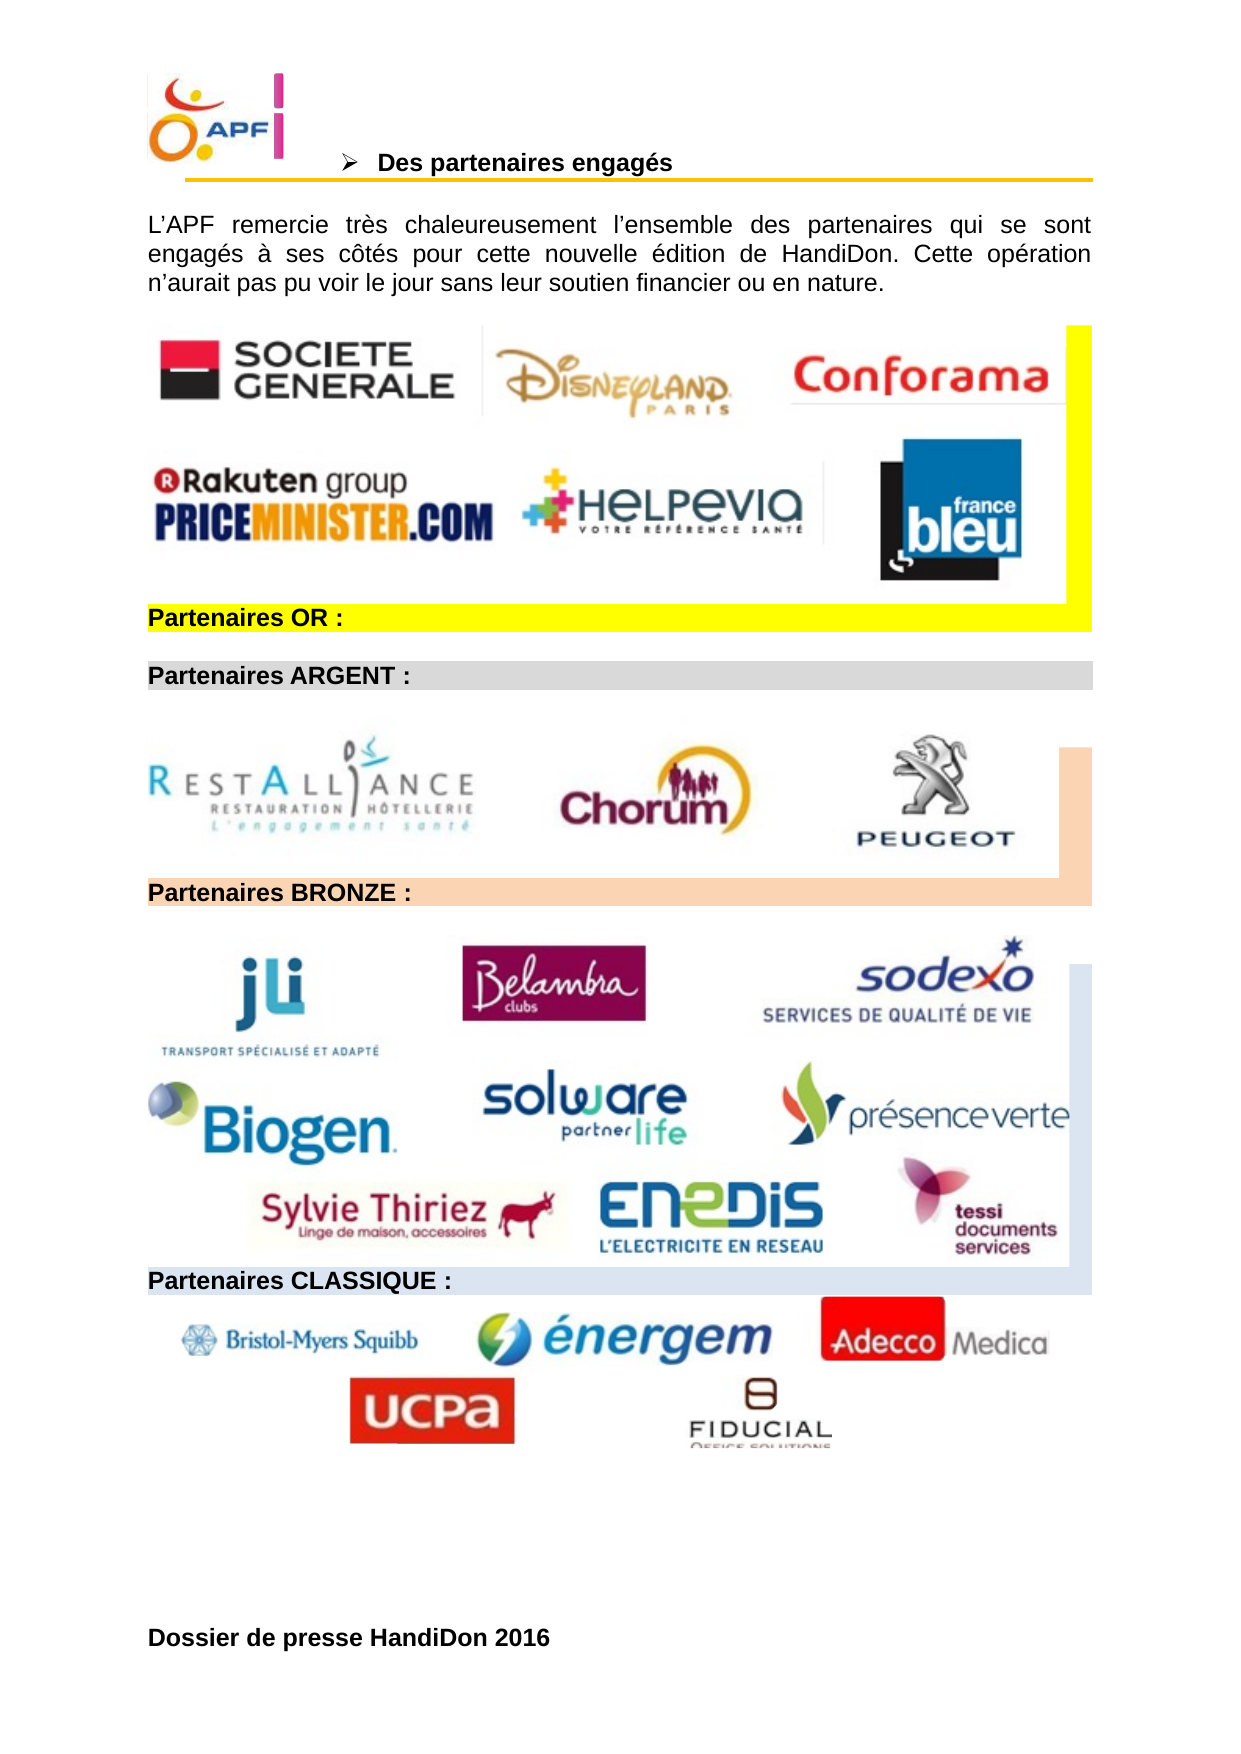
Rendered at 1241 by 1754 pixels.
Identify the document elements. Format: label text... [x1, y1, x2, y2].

text Partenaires BRONZE : [148, 747, 1093, 906]
picture [147, 325, 1067, 604]
text L’APF remercie très chaleureusement l’ensemble des partenaires qui se sont engagés à ses côtés pour cette nouvelle édition de HandiDon. Cette opération n’aurait pas pu voir le jour sans leur soutien financier ou en nature. [148, 210, 1093, 297]
text Partenaires CLASSIQUE : [148, 964, 1093, 1295]
picture [147, 73, 284, 166]
text Partenaires OR : [148, 325, 1093, 632]
picture [147, 935, 1070, 1267]
text Partenaires ARGENT : [148, 661, 1093, 690]
list Des partenaires engagés [185, 148, 1093, 178]
picture [147, 718, 1060, 878]
